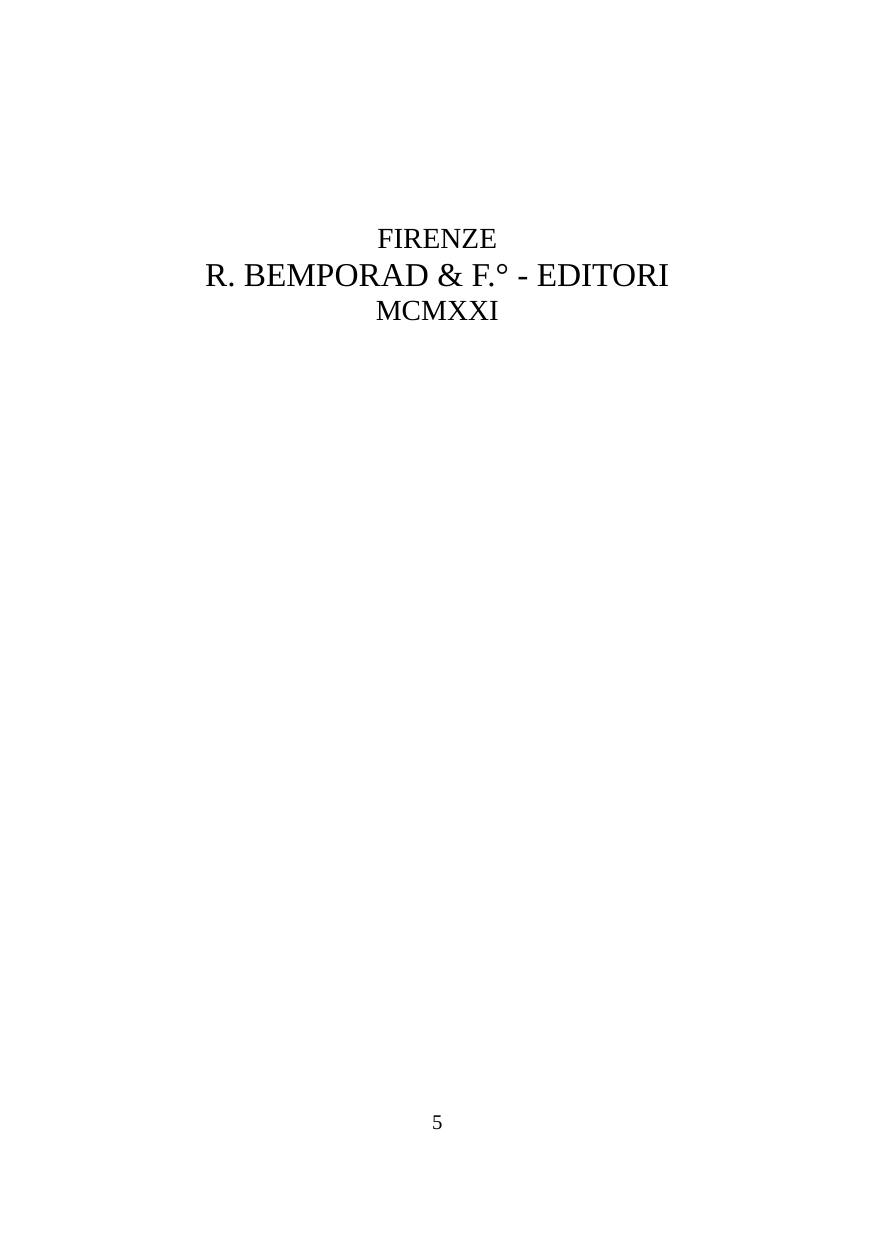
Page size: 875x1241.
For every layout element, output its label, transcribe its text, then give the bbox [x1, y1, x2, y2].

text FIRENZE [106, 221, 768, 255]
text MCMXXI [106, 293, 768, 327]
text R. BEMPORAD & F.° - EDITORI [106, 255, 768, 293]
